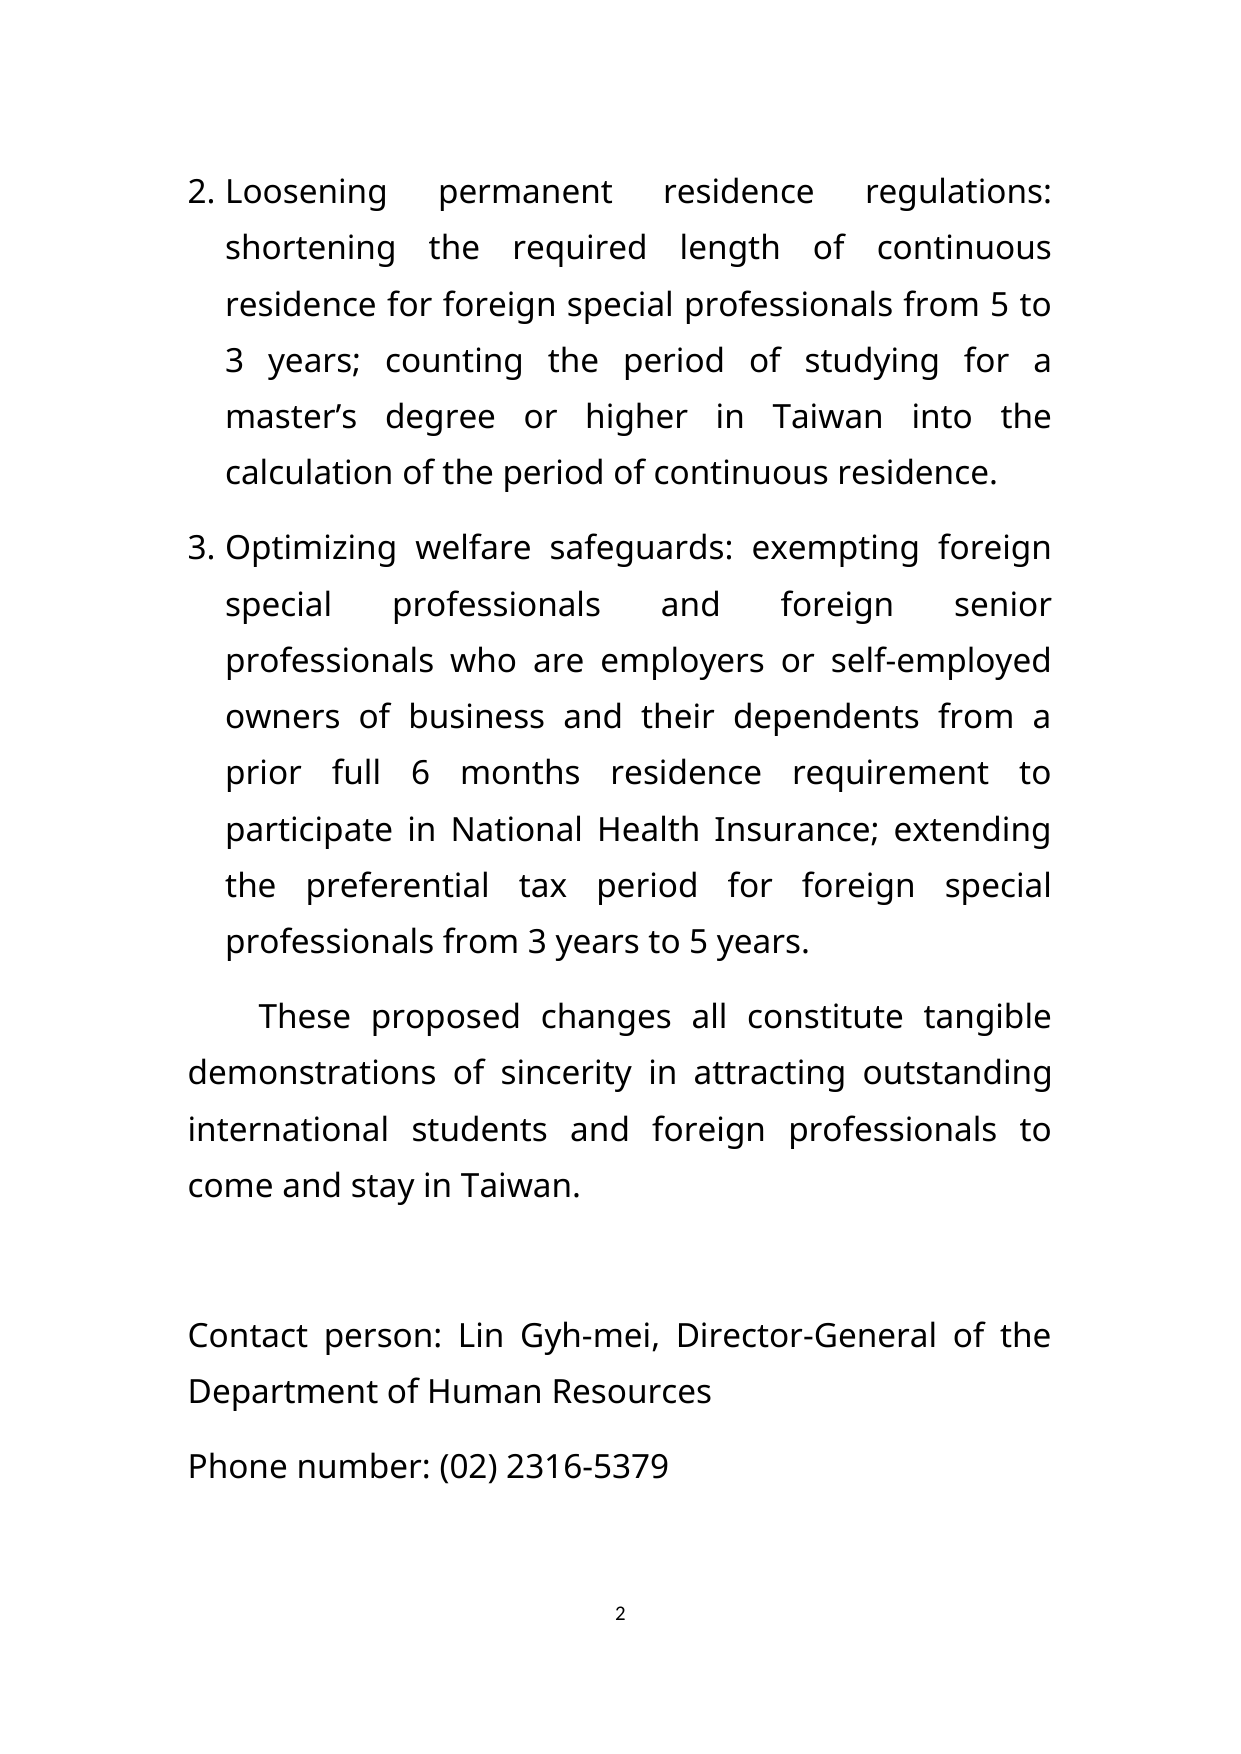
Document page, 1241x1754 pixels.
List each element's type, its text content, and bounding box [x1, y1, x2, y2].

text Phone number: (02) 2316-5379 [187, 1437, 1053, 1494]
list Loosening permanent residence regulations: shortening the required length of continuous residence for foreign special professionals from 5 to 3 years; counting the period of studying for a master’s degree or higher in Taiwan into the calculation of the period of continuous residence. [187, 162, 1053, 500]
text These proposed changes all constitute tangible demonstrations of sincerity in attracting outstanding international students and foreign professionals to come and stay in Taiwan. [187, 987, 1053, 1212]
text Contact person: Lin Gyh-mei, Director-General of the Department of Human Resources [187, 1306, 1053, 1419]
list Optimizing welfare safeguards: exempting foreign special professionals and foreign senior professionals who are employers or self-employed owners of business and their dependents from a prior full 6 months residence requirement to participate in National Health Insurance; extending the preferential tax period for foreign special professionals from 3 years to 5 years. [187, 519, 1053, 969]
